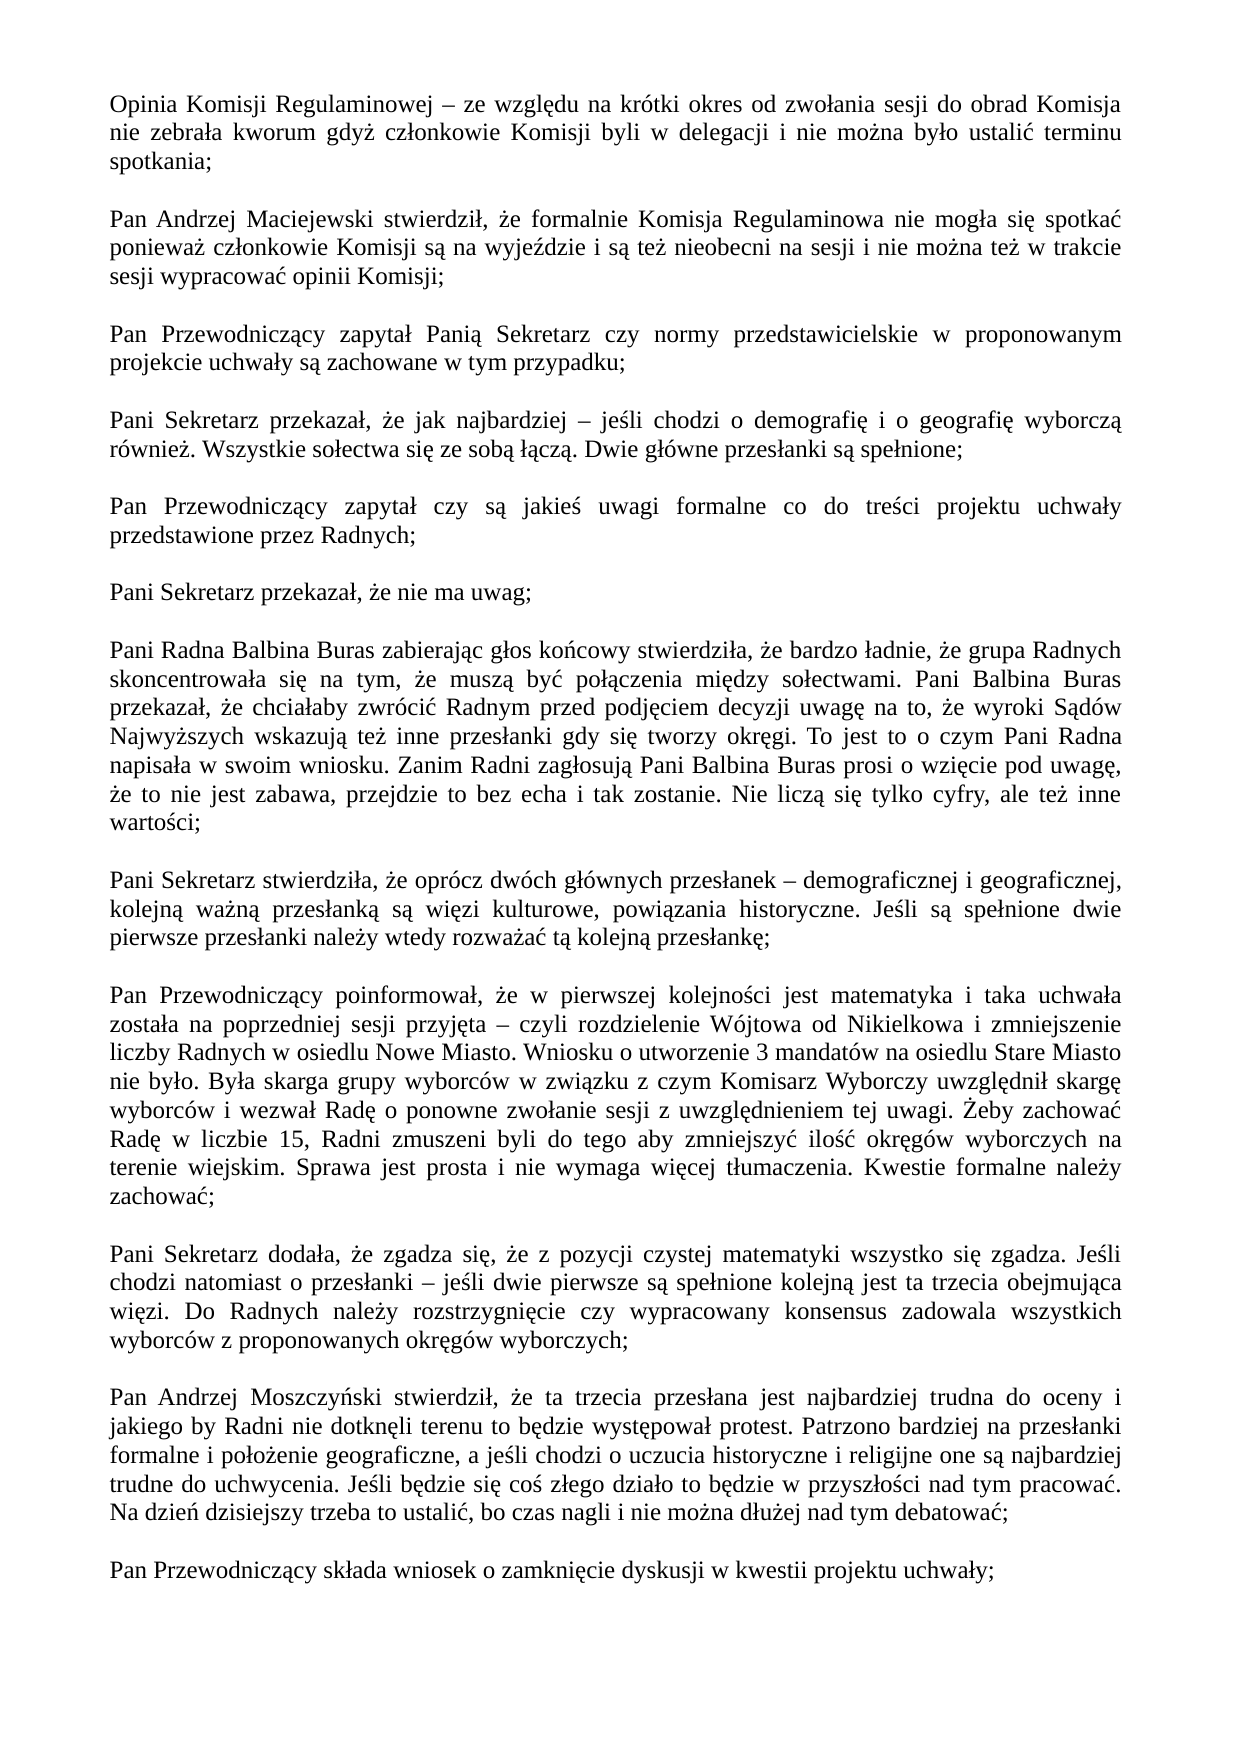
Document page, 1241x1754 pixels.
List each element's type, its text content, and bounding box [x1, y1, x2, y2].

text Pan Andrzej Maciejewski stwierdził, że formalnie Komisja Regulaminowa nie mogła się spotkać ponieważ członkowie Komisji są na wyjeździe i są też nieobecni na sesji i nie można też w trakcie sesji wypracować opinii Komisji; [109, 204, 1123, 290]
text Pan Przewodniczący poinformował, że w pierwszej kolejności jest matematyka i taka uchwała została na poprzedniej sesji przyjęta – czyli rozdzielenie Wójtowa od Nikielkowa i zmniejszenie liczby Radnych w osiedlu Nowe Miasto. Wniosku o utworzenie 3 mandatów na osiedlu Stare Miasto nie było. Była skarga grupy wyborców w związku z czym Komisarz Wyborczy uwzględnił skargę wyborców i wezwał Radę o ponowne zwołanie sesji z uwzględnieniem tej uwagi. Żeby zachować Radę w liczbie 15, Radni zmuszeni byli do tego aby zmniejszyć ilość okręgów wyborczych na terenie wiejskim. Sprawa jest prosta i nie wymaga więcej tłumaczenia. Kwestie formalne należy zachować; [109, 980, 1123, 1210]
text Pan Przewodniczący składa wniosek o zamknięcie dyskusji w kwestii projektu uchwały; [109, 1555, 1123, 1584]
text Pani Sekretarz przekazał, że nie ma uwag; [109, 577, 1123, 606]
text Pani Sekretarz przekazał, że jak najbardziej – jeśli chodzi o demografię i o geografię wyborczą również. Wszystkie sołectwa się ze sobą łączą. Dwie główne przesłanki są spełnione; [109, 405, 1123, 462]
text Pani Sekretarz stwierdziła, że oprócz dwóch głównych przesłanek – demograficznej i geograficznej, kolejną ważną przesłanką są więzi kulturowe, powiązania historyczne. Jeśli są spełnione dwie pierwsze przesłanki należy wtedy rozważać tą kolejną przesłankę; [109, 865, 1123, 951]
text Pani Sekretarz dodała, że zgadza się, że z pozycji czystej matematyki wszystko się zgadza. Jeśli chodzi natomiast o przesłanki – jeśli dwie pierwsze są spełnione kolejną jest ta trzecia obejmująca więzi. Do Radnych należy rozstrzygnięcie czy wypracowany konsensus zadowala wszystkich wyborców z proponowanych okręgów wyborczych; [109, 1239, 1123, 1354]
text Pani Radna Balbina Buras zabierając głos końcowy stwierdziła, że bardzo ładnie, że grupa Radnych skoncentrowała się na tym, że muszą być połączenia między sołectwami. Pani Balbina Buras przekazał, że chciałaby zwrócić Radnym przed podjęciem decyzji uwagę na to, że wyroki Sądów Najwyższych wskazują też inne przesłanki gdy się tworzy okręgi. To jest to o czym Pani Radna napisała w swoim wniosku. Zanim Radni zagłosują Pani Balbina Buras prosi o wzięcie pod uwagę, że to nie jest zabawa, przejdzie to bez echa i tak zostanie. Nie liczą się tylko cyfry, ale też inne wartości; [109, 635, 1123, 836]
text Pan Andrzej Moszczyński stwierdził, że ta trzecia przesłana jest najbardziej trudna do oceny i jakiego by Radni nie dotknęli terenu to będzie występował protest. Patrzono bardziej na przesłanki formalne i położenie geograficzne, a jeśli chodzi o uczucia historyczne i religijne one są najbardziej trudne do uchwycenia. Jeśli będzie się coś złego działo to będzie w przyszłości nad tym pracować. Na dzień dzisiejszy trzeba to ustalić, bo czas nagli i nie można dłużej nad tym debatować; [109, 1382, 1123, 1526]
text Pan Przewodniczący zapytał Panią Sekretarz czy normy przedstawicielskie w proponowanym projekcie uchwały są zachowane w tym przypadku; [109, 319, 1123, 376]
text Pan Przewodniczący zapytał czy są jakieś uwagi formalne co do treści projektu uchwały przedstawione przez Radnych; [109, 491, 1123, 549]
text Opinia Komisji Regulaminowej – ze względu na krótki okres od zwołania sesji do obrad Komisja nie zebrała kworum gdyż członkowie Komisji byli w delegacji i nie można było ustalić terminu spotkania; [109, 89, 1123, 175]
